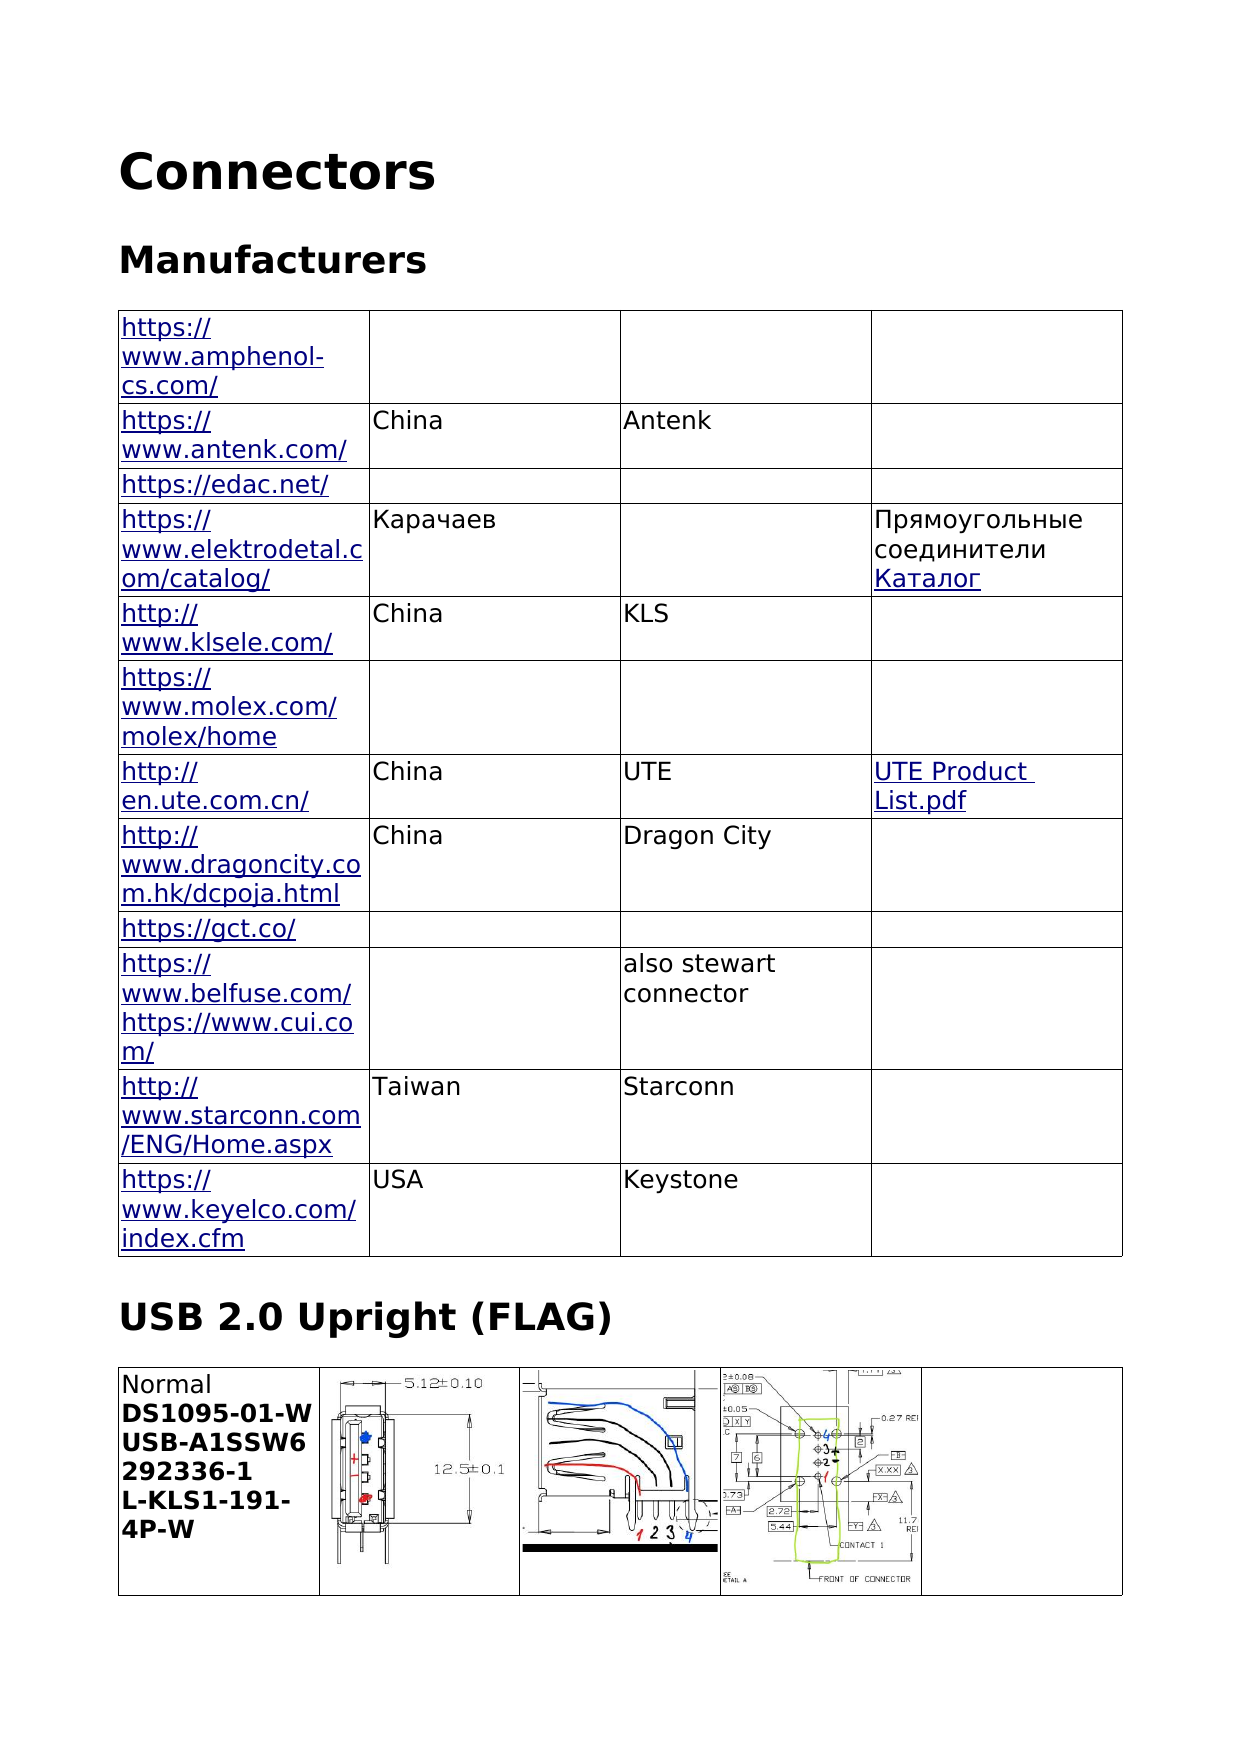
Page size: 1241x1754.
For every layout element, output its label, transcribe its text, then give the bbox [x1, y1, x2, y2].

table_header [922, 1368, 1122, 1595]
table_cell Taiwan [370, 1070, 620, 1163]
table_cell http://en.ute.com.cn/ [119, 755, 369, 818]
picture [522, 1370, 718, 1552]
table_cell Keystone [621, 1164, 871, 1256]
table_cell China [370, 597, 620, 660]
table_cell [872, 912, 1122, 947]
table_cell [872, 469, 1122, 503]
table_cell [872, 1164, 1122, 1256]
table_cell https://www.antenk.com/ [119, 404, 369, 467]
table_cell China [370, 819, 620, 911]
picture [723, 1370, 919, 1586]
table_header Normal DS1095-01-W USB-A1SSW6 292336-1 L-KLS1-191-4P-W [119, 1368, 319, 1595]
subtitle USB 2.0 Upright (FLAG) [118, 1296, 1122, 1339]
table_header [621, 311, 871, 403]
table_cell [872, 597, 1122, 660]
table_cell https://www.keyelco.com/index.cfm [119, 1164, 369, 1256]
table_cell [370, 912, 620, 947]
table_cell https://edac.net/ [119, 469, 369, 503]
table_cell Прямоугольные соединители Каталог [872, 504, 1122, 596]
table_cell Карачаев [370, 504, 620, 596]
table_cell KLS [621, 597, 871, 660]
table_cell UTE Product List.pdf [872, 755, 1122, 818]
table_header [370, 311, 620, 403]
picture [321, 1370, 517, 1574]
table_cell [872, 1070, 1122, 1163]
table_cell [370, 469, 620, 503]
subtitle Connectors [118, 143, 1122, 201]
table_header [721, 1368, 921, 1595]
table_cell [621, 469, 871, 503]
table_cell Dragon City [621, 819, 871, 911]
table_cell China [370, 404, 620, 467]
table_cell Antenk [621, 404, 871, 467]
table_cell [621, 504, 871, 596]
table_cell [370, 661, 620, 754]
subtitle Manufacturers [118, 239, 1122, 282]
table_cell https://www.molex.com/molex/home [119, 661, 369, 754]
table_cell [872, 404, 1122, 467]
table_cell http://www.dragoncity.com.hk/dcpoja.html [119, 819, 369, 911]
table_cell UTE [621, 755, 871, 818]
table_header [320, 1368, 519, 1595]
table_cell [621, 912, 871, 947]
table_cell Starconn [621, 1070, 871, 1163]
table_cell https://www.belfuse.com/ https://www.cui.com/ [119, 948, 369, 1069]
table_cell [872, 948, 1122, 1069]
table_cell http://www.starconn.com/ENG/Home.aspx [119, 1070, 369, 1163]
table_cell http://www.klsele.com/ [119, 597, 369, 660]
table_header https://www.amphenol-cs.com/ [119, 311, 369, 403]
table_cell https://gct.co/ [119, 912, 369, 947]
table_header [520, 1368, 720, 1595]
table_cell [872, 661, 1122, 754]
table_cell also stewart connector [621, 948, 871, 1069]
table_cell [621, 661, 871, 754]
table_cell China [370, 755, 620, 818]
table_cell [872, 819, 1122, 911]
table_cell https://www.elektrodetal.com/catalog/ [119, 504, 369, 596]
table_cell [370, 948, 620, 1069]
table_header [872, 311, 1122, 403]
table_cell USA [370, 1164, 620, 1256]
